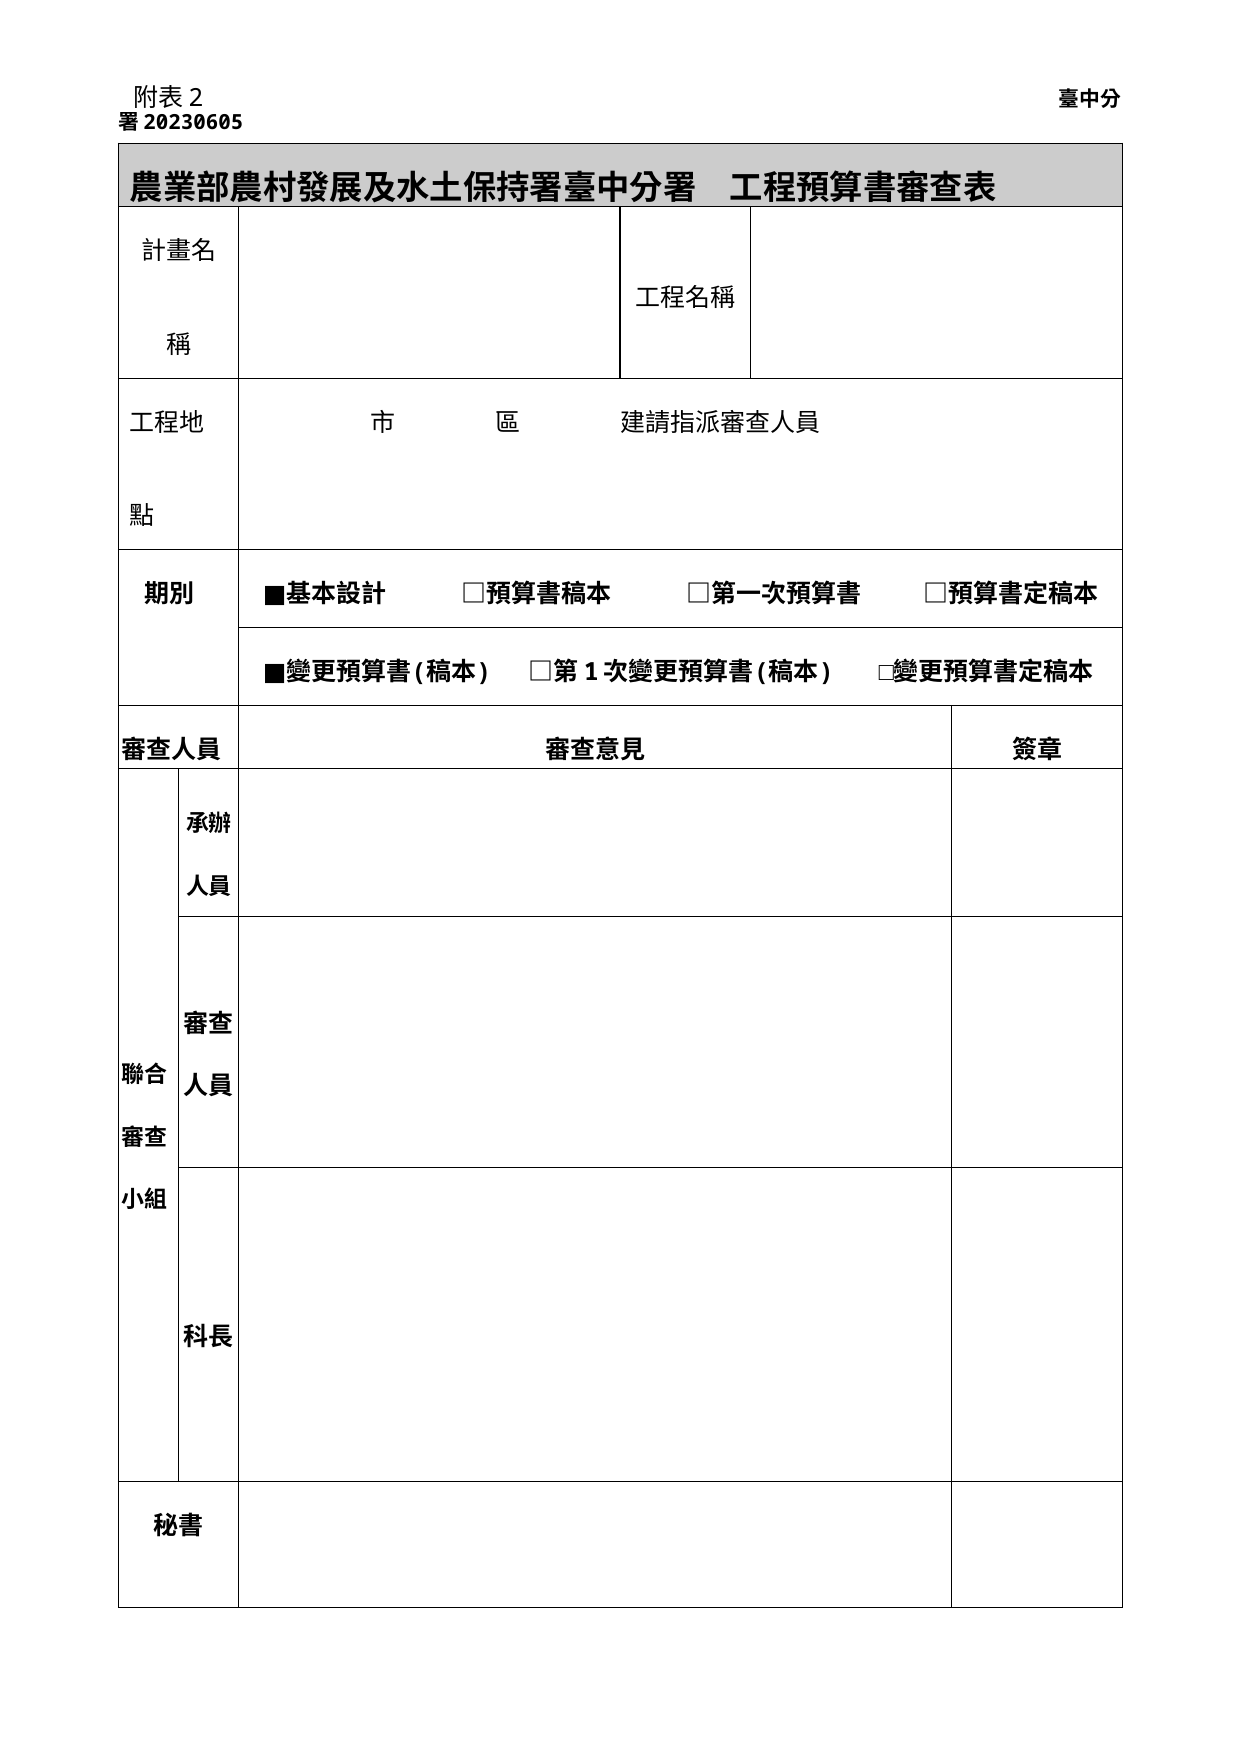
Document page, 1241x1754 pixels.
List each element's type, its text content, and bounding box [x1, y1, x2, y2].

table_cell 審查人員 [119, 706, 238, 768]
table_cell [239, 917, 951, 1167]
table_cell [239, 1168, 951, 1481]
table_cell [239, 769, 951, 916]
table_cell 工程地點 [119, 379, 238, 549]
table_header 農業部農村發展及水土保持署臺中分署 工程預算書審查表 [119, 144, 1122, 206]
table_cell 聯合審查小組 [119, 769, 178, 1481]
table_cell [952, 1482, 1122, 1607]
table_cell 秘書 [119, 1482, 238, 1607]
table_cell [952, 1168, 1122, 1481]
table_cell 簽章 [952, 706, 1122, 768]
table_cell [952, 769, 1122, 916]
table_cell ■變更預算書(稿本) □第1次變更預算書(稿本) □變更預算書定稿本 [239, 628, 1122, 705]
table_cell [239, 207, 619, 377]
table_cell 市 區 建請指派審查人員 [239, 379, 1122, 549]
table_cell [239, 1482, 951, 1607]
table_cell 科長 [179, 1168, 238, 1481]
table_cell 審查意見 [239, 706, 951, 768]
table_cell 審查人員 [179, 917, 238, 1167]
table_cell [751, 207, 1122, 377]
table_cell 工程名稱 [621, 207, 750, 377]
table_cell ■基本設計 □預算書稿本 □第一次預算書 □預算書定稿本 [239, 550, 1122, 627]
table_cell 計畫名稱 [119, 207, 238, 377]
table_cell [952, 917, 1122, 1167]
table_cell 承辦人員 [179, 769, 238, 916]
table_cell 期別 [119, 550, 238, 705]
